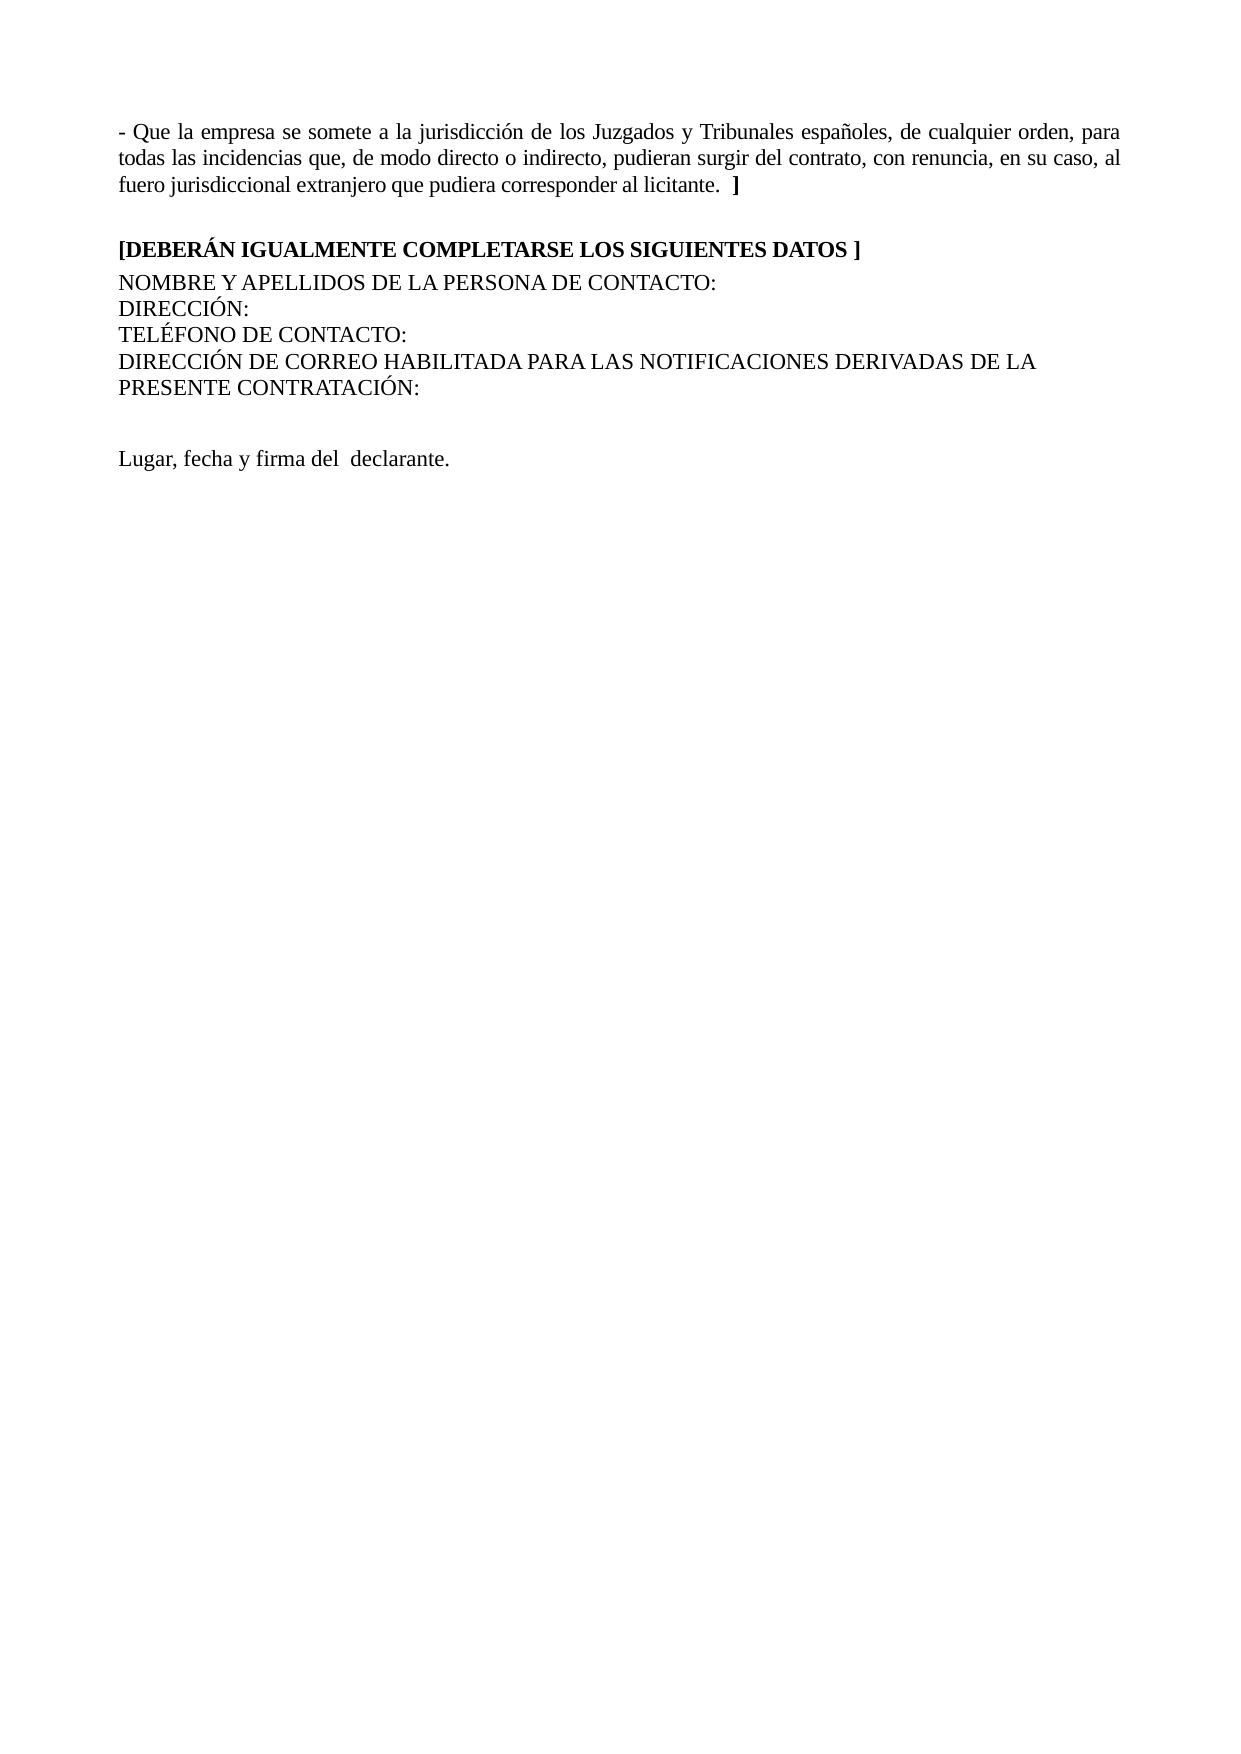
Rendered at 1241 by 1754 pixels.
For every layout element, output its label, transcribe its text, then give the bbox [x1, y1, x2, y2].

text DIRECCIÓN DE CORREO HABILITADA PARA LAS NOTIFICACIONES DERIVADAS DE LA [118, 348, 1122, 374]
text [DEBERÁN IGUALMENTE COMPLETARSE LOS SIGUIENTES DATOS ] [118, 236, 1122, 262]
text PRESENTE CONTRATACIÓN: [118, 374, 1122, 400]
text DIRECCIÓN: [118, 295, 1122, 321]
text TELÉFONO DE CONTACTO: [118, 321, 1122, 348]
text - Que la empresa se somete a la jurisdicción de los Juzgados y Tribunales españoles, de cualquier orden, para todas las incidencias que, de modo directo o indirecto, pudieran surgir del contrato, con renuncia, en su caso, al fuero jurisdiccional extranjero que pudiera corresponder al licitante. ] [118, 118, 1122, 197]
text Lugar, fecha y firma del declarante. [118, 446, 1122, 472]
text NOMBRE Y APELLIDOS DE LA PERSONA DE CONTACTO: [118, 269, 1122, 295]
